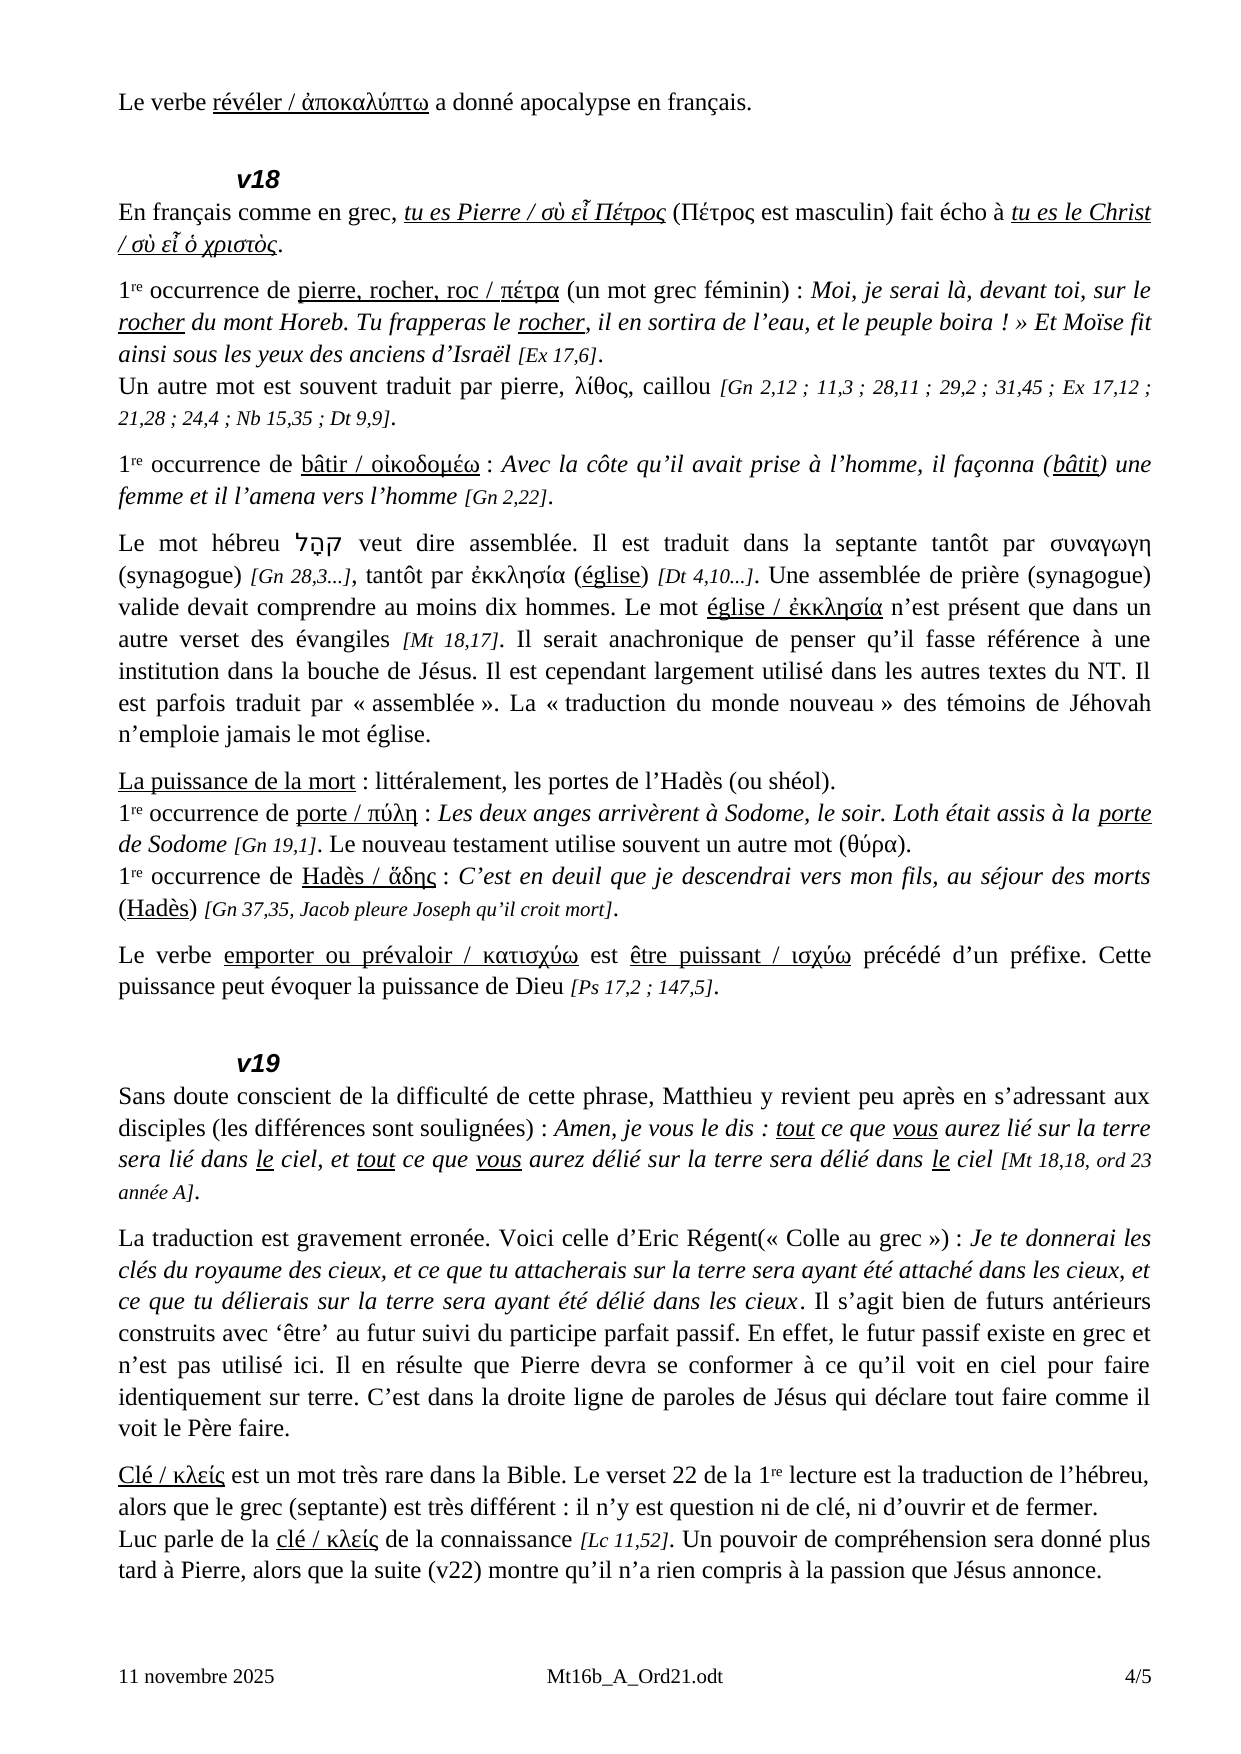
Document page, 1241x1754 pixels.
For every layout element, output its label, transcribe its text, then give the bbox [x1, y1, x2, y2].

text Luc parle de la clé / κλείς de la connaissance [Lc 11,52]. Un pouvoir de compréhension sera donné plus tard à Pierre, alors que la suite (v22) montre qu’il n’a rien compris à la passion que Jésus annonce. [118, 1525, 1152, 1584]
text La traduction est gravement erronée. Voici celle d’Eric Régent(« Colle au grec ») : Je te donnerai les clés du royaume des cieux, et ce que tu attacherais sur la terre sera ayant été attaché dans les cieux, et ce que tu délierais sur la terre sera ayant été délié dans les cieux. Il s’agit bien de futurs antérieurs construits avec ‘être’ au futur suivi du participe parfait passif. En effet, le futur passif existe en grec et n’est pas utilisé ici. Il en résulte que Pierre devra se conformer à ce qu’il voit en ciel pour faire identiquement sur terre. C’est dans la droite ligne de paroles de Jésus qui déclare tout faire comme il voit le Père faire. [118, 1224, 1152, 1442]
text 1ʳᵉ occurrence de bâtir / οἰκοδομέω : Avec la côte qu’il avait prise à l’homme, il façonna (bâtit) une femme et il l’amena vers l’homme [Gn 2,22]. [118, 450, 1152, 509]
text Le verbe révéler / ἀποκαλύπτω a donné apocalypse en français. [118, 88, 1152, 116]
text 1ʳᵉ occurrence de Hadès / ἅδης : C’est en deuil que je descendrai vers mon fils, au séjour des morts (Hadès) [Gn 37,35, Jacob pleure Joseph qu’il croit mort]. [118, 862, 1152, 922]
text Un autre mot est souvent traduit par pierre, λίθος, caillou [Gn 2,12 ; 11,3 ; 28,11 ; 29,2 ; 31,45 ; Ex 17,12 ; 21,28 ; 24,4 ; Nb 15,35 ; Dt 9,9]. [118, 372, 1152, 431]
subtitle v19 [236, 1049, 1152, 1078]
text 1ʳᵉ occurrence de porte / πύλη : Les deux anges arrivèrent à Sodome, le soir. Loth était assis à la porte de Sodome [Gn 19,1]. Le nouveau testament utilise souvent un autre mot (θύρα). [118, 799, 1152, 858]
text Le verbe emporter ou prévaloir / κατισχύω est être puissant / ισχύω précédé d’un préfixe. Cette puissance peut évoquer la puissance de Dieu [Ps 17,2 ; 147,5]. [118, 941, 1152, 1000]
subtitle v18 [236, 165, 1152, 194]
text La puissance de la mort : littéralement, les portes de l’Hadès (ou shéol). [118, 767, 1152, 795]
text En français comme en grec, tu es Pierre / σὺ εἶ Πέτρος (Πέτρος est masculin) fait écho à tu es le Christ / σὺ εἶ ὁ χριστὸς. [118, 198, 1152, 258]
text Clé / κλείς est un mot très rare dans la Bible. Le verset 22 de la 1ʳᵉ lecture est la traduction de l’hébreu, alors que le grec (septante) est très différent : il n’y est question ni de clé, ni d’ouvrir et de fermer. [118, 1461, 1152, 1521]
text 1ʳᵉ occurrence de pierre, rocher, roc / πέτρα (un mot grec féminin) : Moi, je serai là, devant toi, sur le rocher du mont Horeb. Tu frapperas le rocher, il en sortira de l’eau, et le peuple boira ! » Et Moïse fit ainsi sous les yeux des anciens d’Israël [Ex 17,6]. [118, 276, 1152, 368]
text Le mot hébreu קהָל veut dire assemblée. Il est traduit dans la septante tantôt par συναγωγη (synagogue) [Gn 28,3...], tantôt par ἐκκλησία (église) [Dt 4,10...]. Une assemblée de prière (synagogue) valide devait comprendre au moins dix hommes. Le mot église / ἐκκλησία n’est présent que dans un autre verset des évangiles [Mt 18,17]. Il serait anachronique de penser qu’il fasse référence à une institution dans la bouche de Jésus. Il est cependant largement utilisé dans les autres textes du NT. Il est parfois traduit par « assemblée ». La « traduction du monde nouveau » des témoins de Jéhovah n’emploie jamais le mot église. [118, 528, 1152, 748]
text Sans doute conscient de la difficulté de cette phrase, Matthieu y revient peu après en s’adressant aux disciples (les différences sont soulignées) : Amen, je vous le dis : tout ce que vous aurez lié sur la terre sera lié dans le ciel, et tout ce que vous aurez délié sur la terre sera délié dans le ciel [Mt 18,18, ord 23 année A]. [118, 1082, 1152, 1205]
